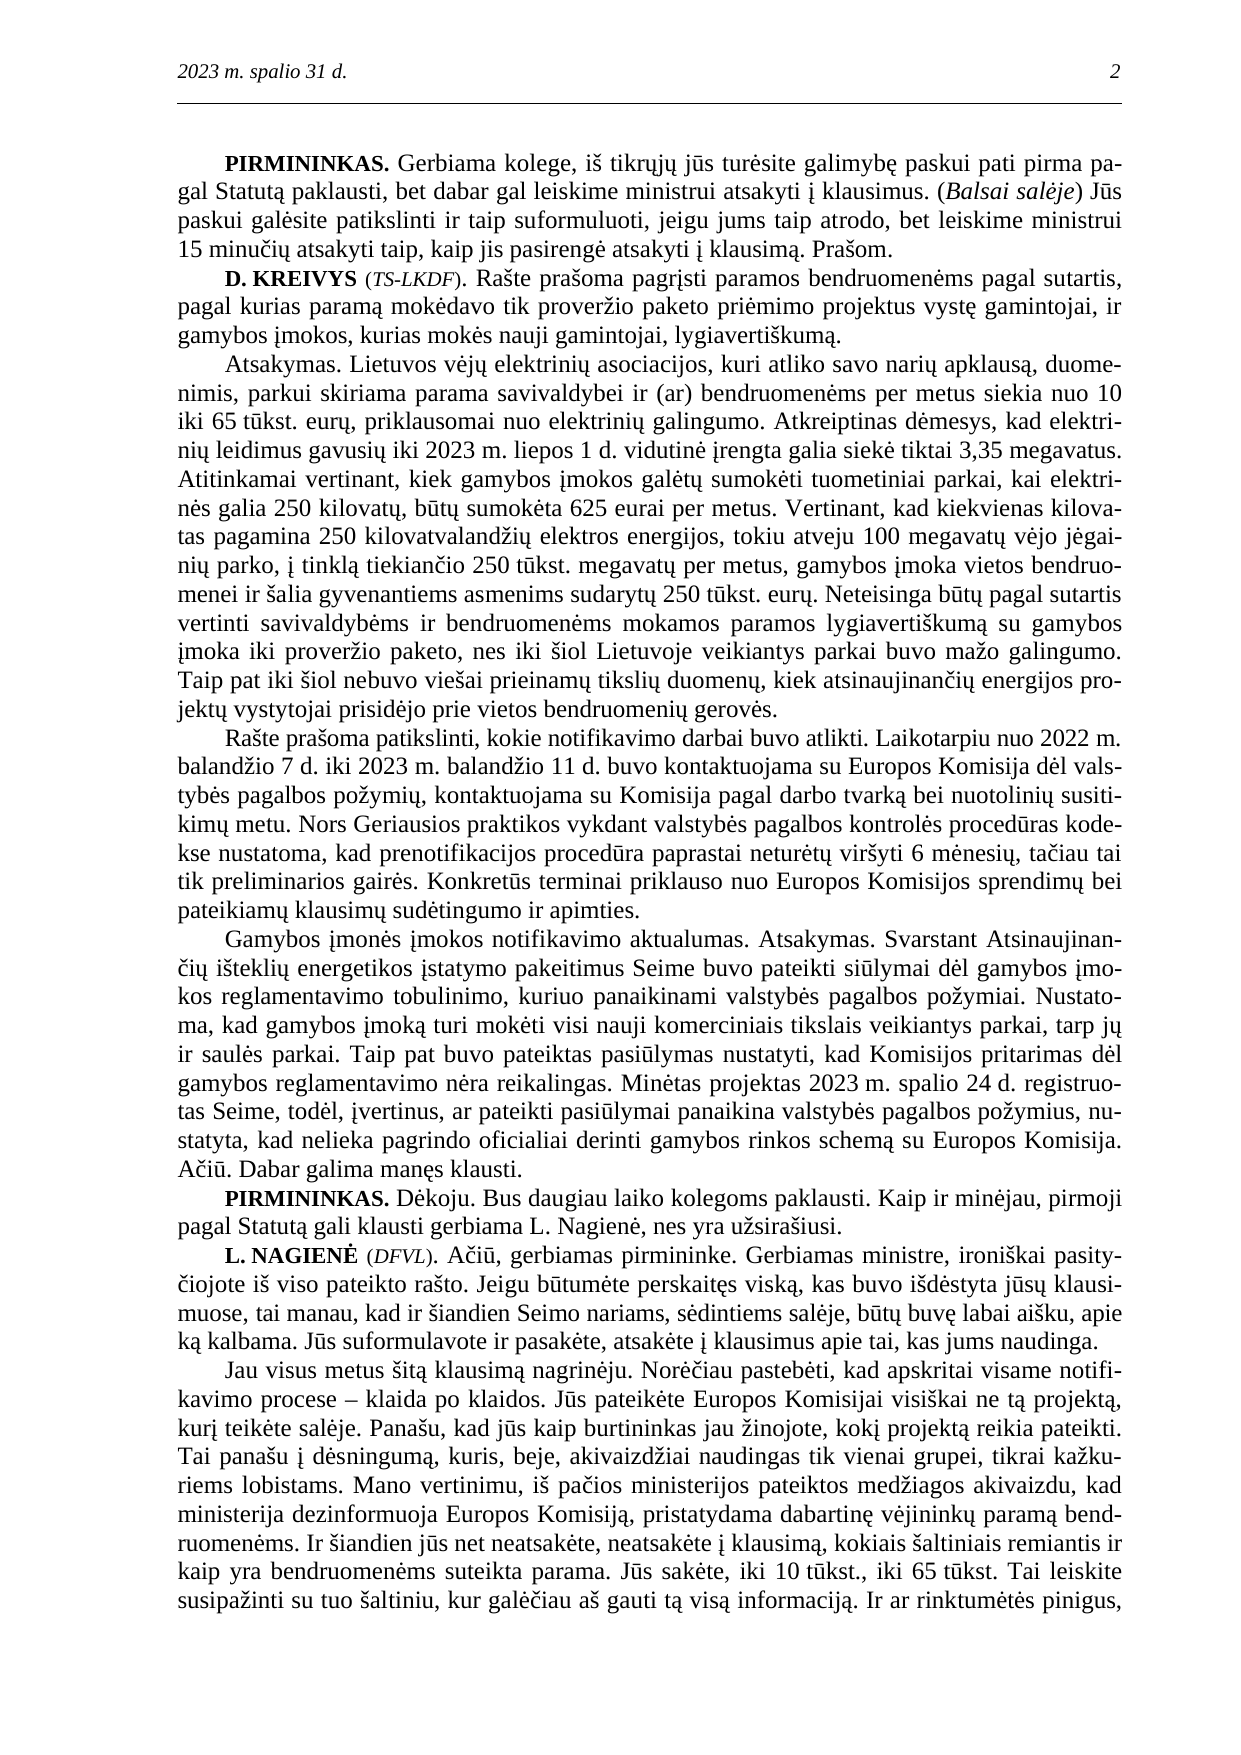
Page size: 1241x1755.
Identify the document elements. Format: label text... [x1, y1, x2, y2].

text PIRMININKAS. Dė­ko­ju. Bus dau­giau lai­ko ko­le­goms pa­klaus­ti. Kaip ir mi­nė­jau, pir­mo­ji pa­gal Sta­tu­tą ga­li klaus­ti ger­bia­ma L. Na­gie­nė, nes yra už­si­ra­šiu­si. [177, 1183, 1122, 1240]
text At­sa­ky­mas. Lie­tu­vos vė­jų elek­tri­nių aso­cia­ci­jos, ku­ri at­li­ko sa­vo na­rių ap­klau­są, duo­me­ni­mis, par­kui ski­ria­ma pa­ra­ma sa­vi­val­dy­bei ir (ar) ben­druo­me­nėms per me­tus sie­kia nuo 10 iki 65 tūkst. eu­rų, pri­klau­so­mai nuo elek­tri­nių ga­lin­gu­mo. At­kreip­ti­nas dė­me­sys, kad elek­tri­nių lei­di­mus ga­vu­sių iki 2023 m. lie­pos 1 d. vi­du­ti­nė įreng­ta ga­lia sie­kė tik­tai 3,35 me­ga­va­tus. Ati­tin­ka­mai ver­ti­nant, kiek ga­my­bos įmo­kos ga­lė­tų su­mo­kė­ti tuo­me­ti­niai par­kai, kai elek­tri­nės ga­lia 250 ki­lo­va­tų, bū­tų su­mo­kė­ta 625 eu­rai per me­tus. Ver­ti­nant, kad kiek­vie­nas ki­lo­va­tas pa­ga­mi­na 250 ki­lo­vat­va­lan­džių elek­tros ener­gi­jos, to­kiu at­ve­ju 100 me­ga­va­tų vė­jo jė­gai­nių par­ko, į tin­klą tie­kian­čio 250 tūkst. me­ga­va­tų per me­tus, ga­my­bos įmo­ka vie­tos ben­druo­me­nei ir ša­lia gy­ve­nan­tiems as­me­nims su­da­ry­tų 250 tūkst. eu­rų. Ne­tei­sin­ga bū­tų pa­gal su­tar­tis ver­tin­ti sa­vi­val­dy­bėms ir ben­druo­me­nėms mo­ka­mos pa­ra­mos ly­gia­ver­tiš­ku­mą su ga­my­bos įmo­ka iki pro­ver­žio pa­ke­to, nes iki šiol Lie­tu­vo­je vei­kian­tys par­kai bu­vo ma­žo ga­lin­gu­mo. Taip pat iki šiol ne­bu­vo vie­šai pri­ei­na­mų tiks­lių duo­me­nų, kiek at­si­nau­ji­nan­čių ener­gi­jos pro­jek­tų vys­ty­to­jai pri­si­dė­jo prie vie­tos ben­druo­me­nių ge­ro­vės. [177, 349, 1122, 723]
text Raš­te pra­šo­ma pa­tiks­lin­ti, ko­kie no­ti­fi­ka­vi­mo dar­bai bu­vo at­lik­ti. Lai­ko­tar­piu nuo 2022 m. ba­lan­džio 7 d. iki 2023 m. ba­lan­džio 11 d. bu­vo kon­tak­tuo­ja­ma su Eu­ro­pos Ko­mi­si­ja dėl vals­ty­bės pa­gal­bos po­žy­mių, kon­tak­tuo­ja­ma su Ko­mi­si­ja pa­gal dar­bo tvar­ką bei nuo­to­li­nių su­si­ti­ki­mų me­tu. Nors Ge­riau­sios prak­ti­kos vyk­dant vals­ty­bės pa­gal­bos kon­tro­lės pro­ce­dū­ras ko­de­k­se nu­sta­to­ma, kad pre­no­ti­fi­ka­ci­jos pro­ce­dū­ra pa­pras­tai ne­tu­rė­tų vir­šy­ti 6 mė­ne­sių, ta­čiau tai tik pre­li­mi­na­rios gai­rės. Kon­kre­tūs ter­mi­nai pri­klau­so nuo Eu­ro­pos Ko­mi­si­jos spren­di­mų bei pa­tei­kia­mų klau­si­mų su­dė­tin­gu­mo ir ap­im­ties. [177, 723, 1122, 924]
text Jau vi­sus me­tus ši­tą klau­si­mą nag­ri­nė­ju. No­rė­čiau pa­ste­bė­ti, kad ap­skri­tai vi­sa­me no­ti­fi­ka­vi­mo pro­ce­se – klai­da po klai­dos. Jūs pa­tei­kė­te Eu­ro­pos Ko­mi­si­jai vi­siš­kai ne tą pro­jek­tą, ku­rį tei­kė­te sa­lė­je. Pa­na­šu, kad jūs kaip bur­ti­nin­kas jau ži­no­jo­te, ko­kį pro­jek­tą rei­kia pa­teik­ti. Tai pa­na­šu į dės­nin­gu­mą, ku­ris, be­je, aki­vaiz­džiai nau­din­gas tik vie­nai gru­pei, tik­rai kaž­ku­riems lo­bis­tams. Ma­no ver­ti­ni­mu, iš pa­čios mi­nis­te­ri­jos pa­teik­tos me­džia­gos aki­vaiz­du, kad mi­nis­te­ri­ja dez­in­for­muo­ja Eu­ro­pos Ko­mi­si­ją, pri­sta­ty­da­ma da­bar­ti­nę vė­ji­nin­kų pa­ra­mą ben­d­ruo­me­nėms. Ir šian­dien jūs net ne­at­sa­kė­te, ne­at­sa­kė­te į klau­si­mą, ko­kiais šal­ti­niais re­mian­tis ir kaip yra ben­druo­me­nėms su­teik­ta pa­ra­ma. Jūs sa­kė­te, iki 10 tūkst., iki 65 tūkst. Tai leis­ki­te su­si­pa­žin­ti su tuo šal­ti­niu, kur ga­lė­čiau aš gau­ti tą vi­są in­for­ma­ci­ją. Ir ar rink­tu­mė­tės pi­ni­gus, [177, 1355, 1122, 1614]
text D. KREIVYS (TS-LKDF). Raš­te pra­šo­ma pa­grįs­ti pa­ra­mos ben­druo­me­nėms pa­gal su­tar­tis, pa­gal ku­rias pa­ra­mą mo­kė­da­vo tik pro­ver­žio pa­ke­to pri­ėmi­mo pro­jek­tus vys­tę ga­min­to­jai, ir ga­my­bos įmo­kos, ku­rias mo­kės nau­ji ga­min­to­jai, ly­gia­ver­tiš­ku­mą. [177, 263, 1122, 349]
text PIRMININKAS. Ger­bia­ma ko­le­ge, iš tik­rų­jų jūs tu­rė­si­te ga­li­my­bę pas­kui pa­ti pir­ma pa­gal Sta­tu­tą pa­klaus­ti, bet da­bar gal leis­ki­me mi­nist­rui at­sa­ky­ti į klau­si­mus. (Bal­sai sa­lė­je) Jūs pas­kui ga­lė­si­te pa­tiks­lin­ti ir taip su­for­mu­luo­ti, jei­gu jums taip at­ro­do, bet leis­ki­me mi­nist­rui 15 mi­nu­čių at­sa­ky­ti taip, kaip jis pa­si­ren­gė at­sa­ky­ti į klau­si­mą. Pra­šom. [177, 148, 1122, 263]
text Ga­my­bos įmo­nės įmo­kos no­ti­fi­ka­vi­mo ak­tu­a­lu­mas. At­sa­ky­mas. Svars­tant At­si­nau­ji­nan­čių iš­tek­lių ener­ge­ti­kos įsta­ty­mo pa­kei­ti­mus Sei­me bu­vo pa­teik­ti siū­ly­mai dėl ga­my­bos įmo­kos reg­la­men­ta­vi­mo to­bu­li­ni­mo, ku­riuo pa­nai­ki­na­mi vals­ty­bės pa­gal­bos po­žy­miai. Nu­sta­to­ma, kad ga­my­bos įmo­ką tu­ri mo­kė­ti vi­si nau­ji ko­mer­ci­niais tiks­lais vei­kian­tys par­kai, tarp jų ir sau­lės par­kai. Taip pat bu­vo pa­teik­tas pa­siū­ly­mas nu­sta­ty­ti, kad Ko­mi­si­jos pri­ta­ri­mas dėl ga­my­bos reg­la­men­ta­vi­mo nė­ra rei­ka­lin­gas. Mi­nė­tas pro­jek­tas 2023 m. spa­lio 24 d. re­gist­ruo­tas Sei­me, to­dėl, įver­ti­nus, ar pa­teik­ti pa­siū­ly­mai pa­nai­ki­na vals­ty­bės pa­gal­bos po­žy­mius, nu­sta­ty­ta, kad ne­lie­ka pa­grin­do ofi­cia­liai de­rin­ti ga­my­bos rin­kos sche­mą su Eu­ro­pos Ko­mi­si­ja. Ačiū. Da­bar ga­li­ma ma­nęs klaus­ti. [177, 924, 1122, 1183]
text L. NAGIENĖ (DFVL). Ačiū, ger­bia­mas pir­mi­nin­ke. Ger­bia­mas mi­nist­re, iro­niš­kai pa­si­ty­čio­jo­te iš vi­so pa­teik­to raš­to. Jei­gu bū­tu­mė­te per­skai­tęs vis­ką, kas bu­vo iš­dės­ty­ta jū­sų klau­si­muo­se, tai ma­nau, kad ir šian­dien Sei­mo na­riams, sė­din­tiems sa­lė­je, bū­tų bu­vę la­bai aiš­ku, apie ką kal­ba­ma. Jūs su­for­mu­la­vo­te ir pa­sa­kė­te, at­sa­kė­te į klau­si­mus apie tai, kas jums nau­din­ga. [177, 1240, 1122, 1355]
